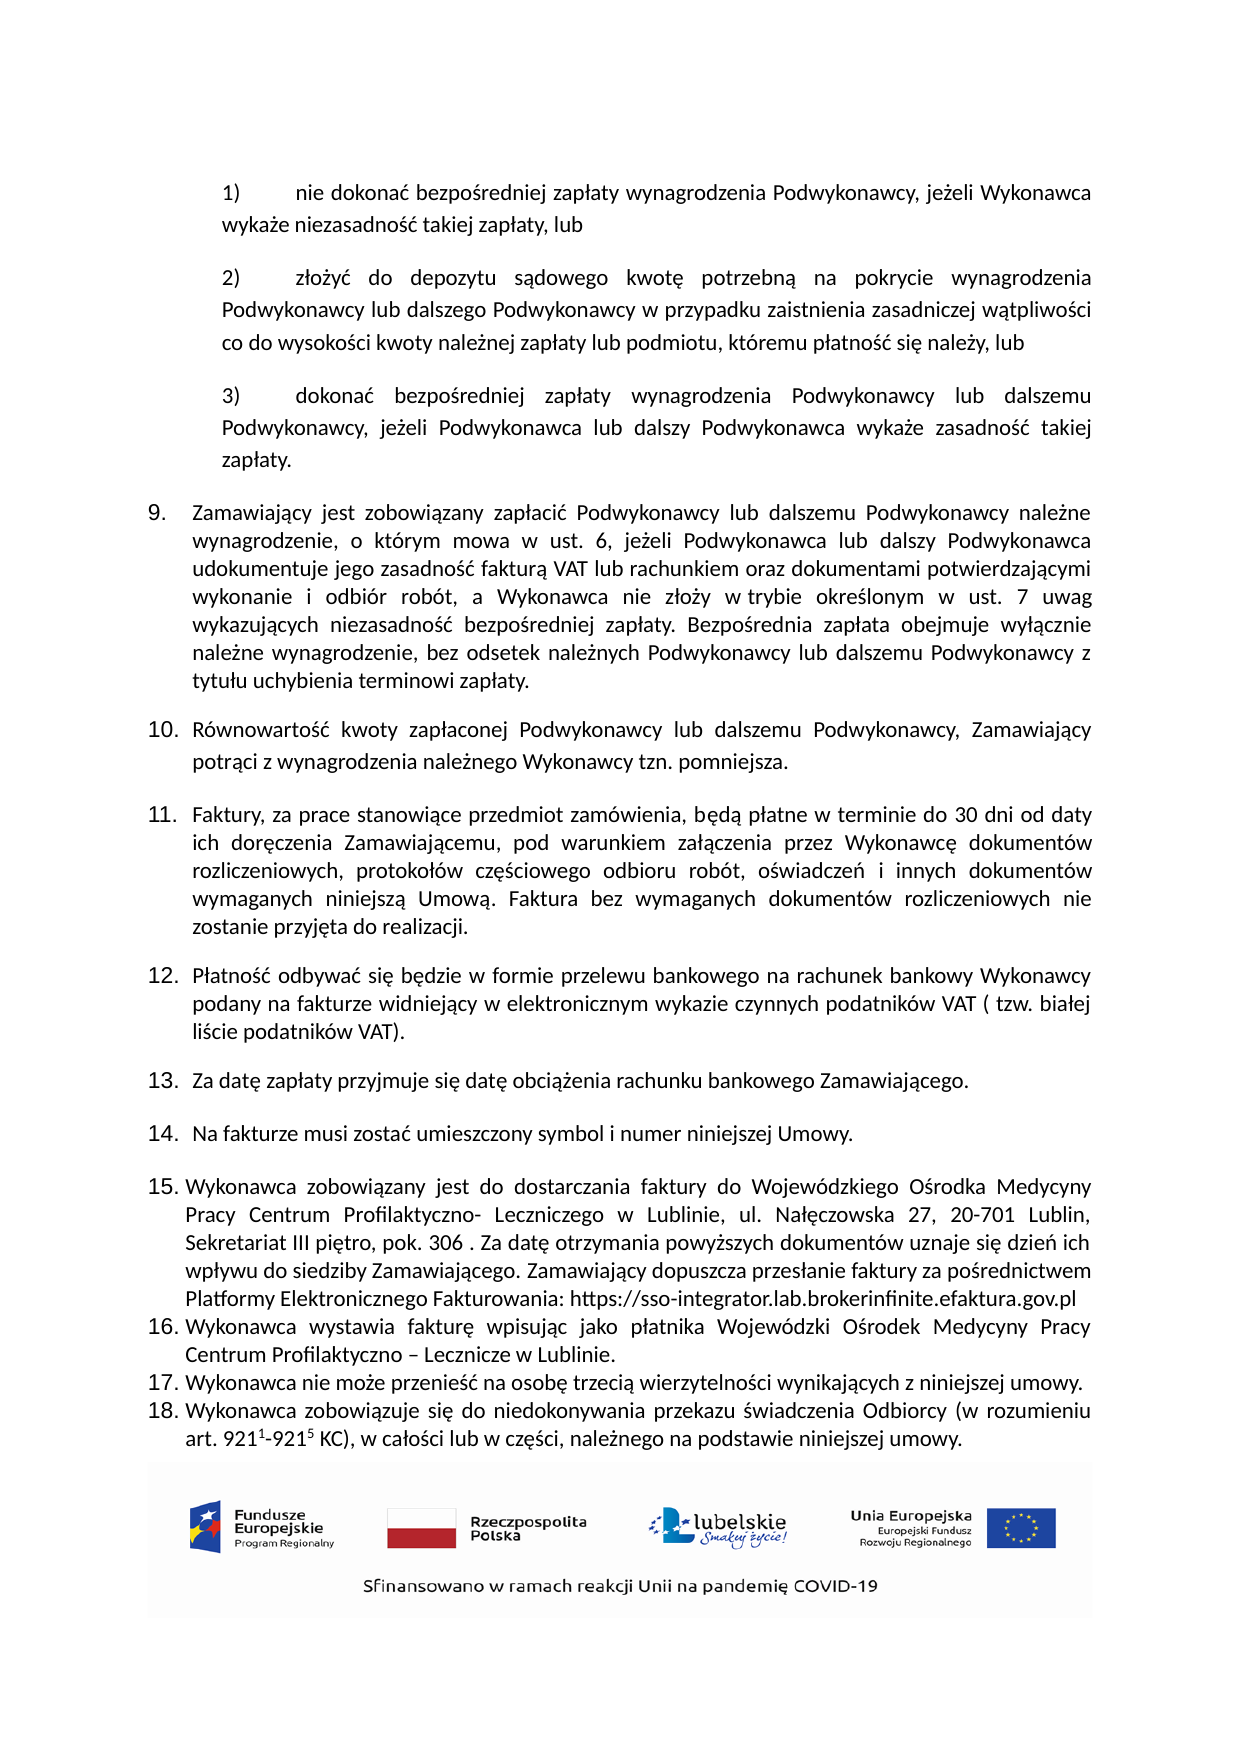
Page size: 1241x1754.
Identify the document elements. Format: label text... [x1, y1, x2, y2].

list Równowartość kwoty zapłaconej Podwykonawcy lub dalszemu Podwykonawcy, Zamawiający potrąci z wynagrodzenia należnego Wykonawcy tzn. pomniejsza. [148, 715, 1092, 775]
list Faktury, za prace stanowiące przedmiot zamówienia, będą płatne w terminie do 30 dni od daty ich doręczenia Zamawiającemu, pod warunkiem załączenia przez Wykonawcę dokumentów rozliczeniowych, protokołów częściowego odbioru robót, oświadczeń i innych dokumentów wymaganych niniejszą Umową. Faktura bez wymaganych dokumentów rozliczeniowych nie zostanie przyjęta do realizacji. [148, 800, 1092, 941]
list Wykonawca zobowiązuje się do niedokonywania przekazu świadczenia Odbiorcy (w rozumieniu art. 9211-9215 KC), w całości lub w części, należnego na podstawie niniejszej umowy. [148, 1396, 1092, 1452]
list dokonać bezpośredniej zapłaty wynagrodzenia Podwykonawcy lub dalszemu Podwykonawcy, jeżeli Podwykonawca lub dalszy Podwykonawca wykaże zasadność takiej zapłaty. [222, 381, 1092, 473]
list Za datę zapłaty przyjmuje się datę obciążenia rachunku bankowego Zamawiającego. [148, 1066, 1092, 1094]
list Wykonawca nie może przenieść na osobę trzecią wierzytelności wynikających z niniejszej umowy. [148, 1368, 1092, 1396]
list Wykonawca zobowiązany jest do dostarczania faktury do Wojewódzkiego Ośrodka Medycyny Pracy Centrum Profilaktyczno- Leczniczego w Lublinie, ul. Nałęczowska 27, 20-701 Lublin, Sekretariat III piętro, pok. 306 . Za datę otrzymania powyższych dokumentów uznaje się dzień ich wpływu do siedziby Zamawiającego. Zamawiający dopuszcza przesłanie faktury za pośrednictwem Platformy Elektronicznego Fakturowania: https://sso-integrator.lab.brokerinfinite.efaktura.gov.pl [148, 1172, 1092, 1312]
list Wykonawca wystawia fakturę wpisując jako płatnika Wojewódzki Ośrodek Medycyny Pracy Centrum Profilaktyczno – Lecznicze w Lublinie. [148, 1312, 1092, 1368]
list złożyć do depozytu sądowego kwotę potrzebną na pokrycie wynagrodzenia Podwykonawcy lub dalszego Podwykonawcy w przypadku zaistnienia zasadniczej wątpliwości co do wysokości kwoty należnej zapłaty lub podmiotu, któremu płatność się należy, lub [222, 263, 1092, 356]
list nie dokonać bezpośredniej zapłaty wynagrodzenia Podwykonawcy, jeżeli Wykonawca wykaże niezasadność takiej zapłaty, lub [222, 178, 1092, 238]
list Zamawiający jest zobowiązany zapłacić Podwykonawcy lub dalszemu Podwykonawcy należne wynagrodzenie, o którym mowa w ust. 6, jeżeli Podwykonawca lub dalszy Podwykonawca udokumentuje jego zasadność fakturą VAT lub rachunkiem oraz dokumentami potwierdzającymi wykonanie i odbiór robót, a Wykonawca nie złoży w trybie określonym w ust. 7 uwag wykazujących niezasadność bezpośredniej zapłaty. Bezpośrednia zapłata obejmuje wyłącznie należne wynagrodzenie, bez odsetek należnych Podwykonawcy lub dalszemu Podwykonawcy z tytułu uchybienia terminowi zapłaty. [148, 498, 1092, 694]
list Płatność odbywać się będzie w formie przelewu bankowego na rachunek bankowy Wykonawcy podany na fakturze widniejący w elektronicznym wykazie czynnych podatników VAT ( tzw. białej liście podatników VAT). [148, 961, 1092, 1045]
list Na fakturze musi zostać umieszczony symbol i numer niniejszej Umowy. [148, 1119, 1092, 1147]
